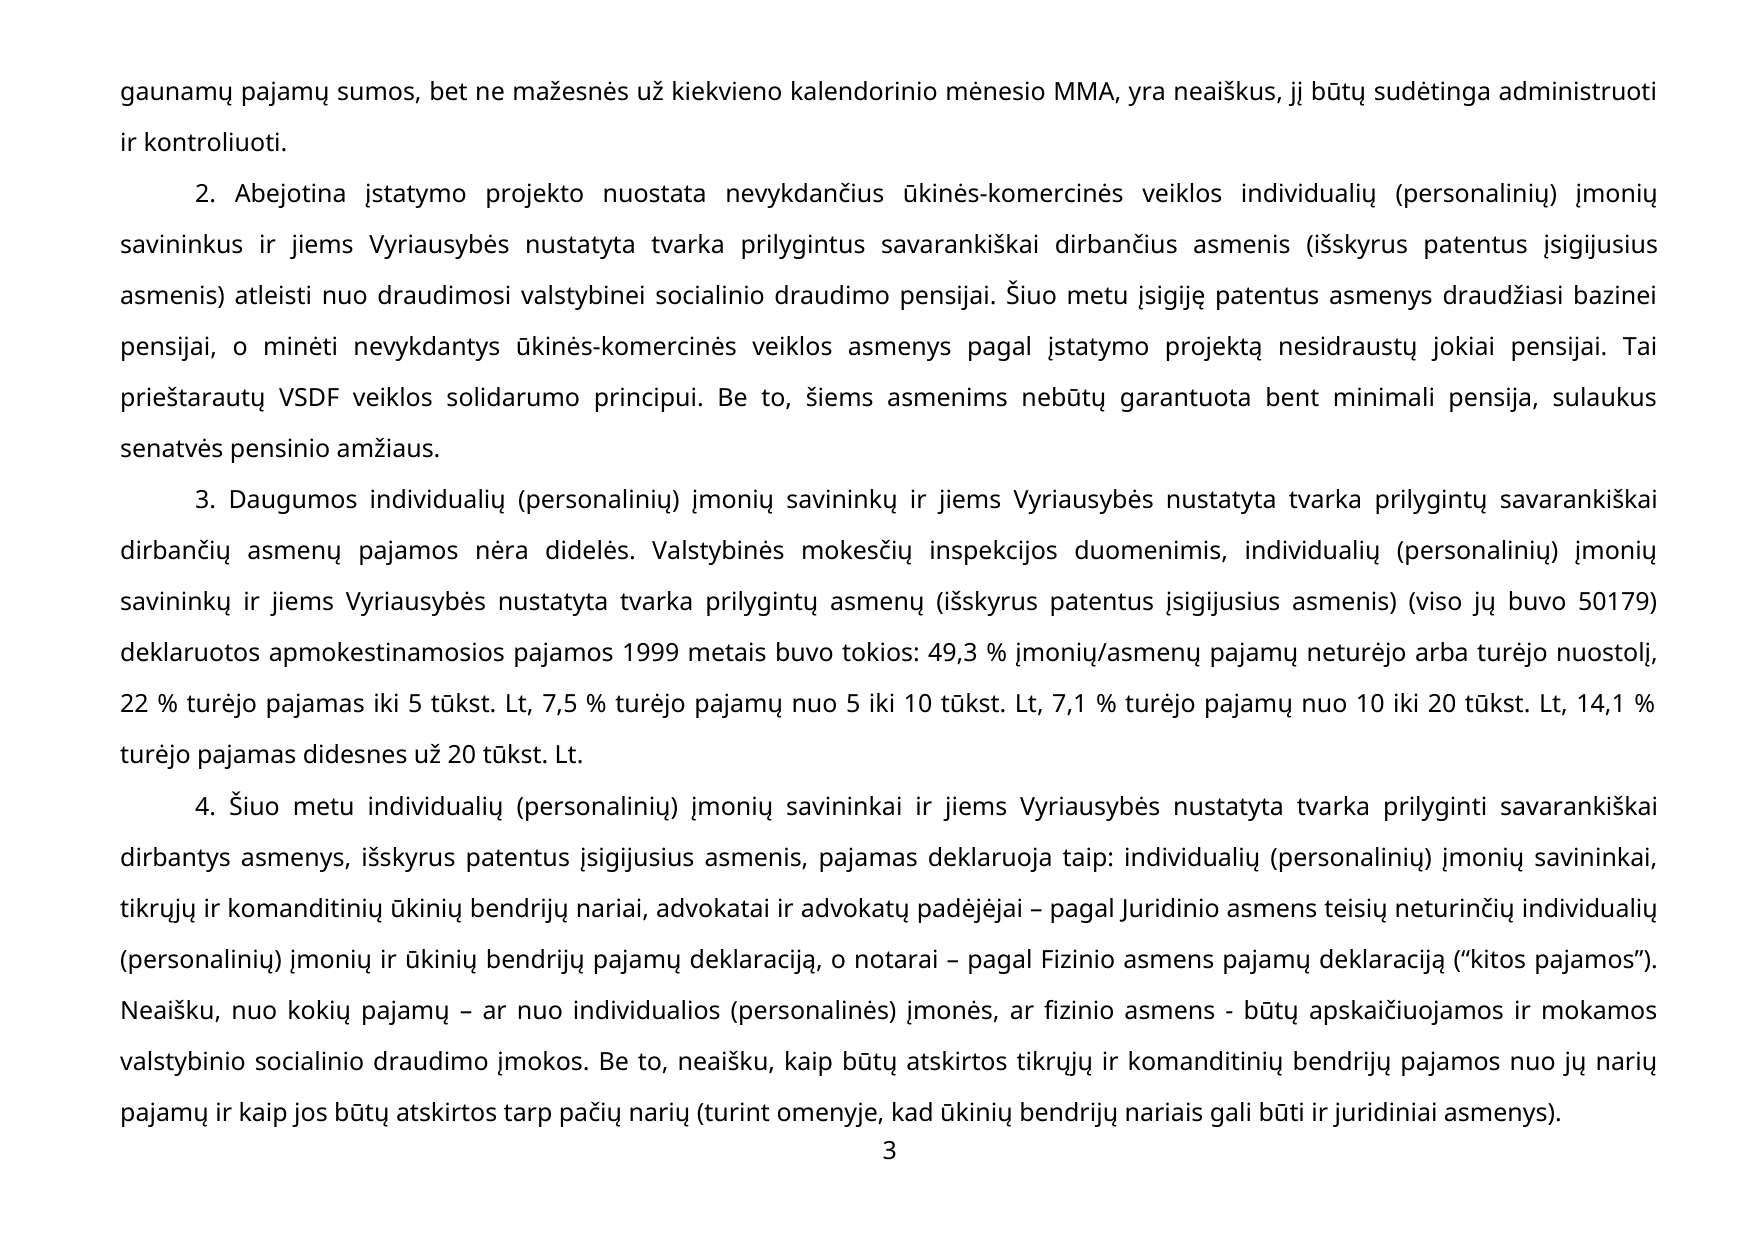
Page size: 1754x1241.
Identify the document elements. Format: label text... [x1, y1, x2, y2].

text 3. Daugumos individualių (personalinių) įmonių savininkų ir jiems Vyriausybės nustatyta tvarka prilygintų savarankiškai dirbančių asmenų pajamos nėra didelės. Valstybinės mokesčių inspekcijos duomenimis, individualių (personalinių) įmonių savininkų ir jiems Vyriausybės nustatyta tvarka prilygintų asmenų (išskyrus patentus įsigijusius asmenis) (viso jų buvo 50179) deklaruotos apmokestinamosios pajamos 1999 metais buvo tokios: 49,3 % įmonių/asmenų pajamų neturėjo arba turėjo nuostolį, 22 % turėjo pajamas iki 5 tūkst. Lt, 7,5 % turėjo pajamų nuo 5 iki 10 tūkst. Lt, 7,1 % turėjo pajamų nuo 10 iki 20 tūkst. Lt, 14,1 % turėjo pajamas didesnes už 20 tūkst. Lt. [120, 482, 1659, 771]
text 2. Abejotina įstatymo projekto nuostata nevykdančius ūkinės-komercinės veiklos individualių (personalinių) įmonių savininkus ir jiems Vyriausybės nustatyta tvarka prilygintus savarankiškai dirbančius asmenis (išskyrus patentus įsigijusius asmenis) atleisti nuo draudimosi valstybinei socialinio draudimo pensijai. Šiuo metu įsigiję patentus asmenys draudžiasi bazinei pensijai, o minėti nevykdantys ūkinės-komercinės veiklos asmenys pagal įstatymo projektą nesidraustų jokiai pensijai. Tai prieštarautų VSDF veiklos solidarumo principui. Be to, šiems asmenims nebūtų garantuota bent minimali pensija, sulaukus senatvės pensinio amžiaus. [120, 176, 1659, 465]
text gaunamų pajamų sumos, bet ne mažesnės už kiekvieno kalendorinio mėnesio MMA, yra neaiškus, jį būtų sudėtinga administruoti ir kontroliuoti. [120, 73, 1659, 159]
text 4. Šiuo metu individualių (personalinių) įmonių savininkai ir jiems Vyriausybės nustatyta tvarka prilyginti savarankiškai dirbantys asmenys, išskyrus patentus įsigijusius asmenis, pajamas deklaruoja taip: individualių (personalinių) įmonių savininkai, tikrųjų ir komanditinių ūkinių bendrijų nariai, advokatai ir advokatų padėjėjai – pagal Juridinio asmens teisių neturinčių individualių (personalinių) įmonių ir ūkinių bendrijų pajamų deklaraciją, o notarai – pagal Fizinio asmens pajamų deklaraciją (“kitos pajamos”). Neaišku, nuo kokių pajamų – ar nuo individualios (personalinės) įmonės, ar fizinio asmens - būtų apskaičiuojamos ir mokamos valstybinio socialinio draudimo įmokos. Be to, neaišku, kaip būtų atskirtos tikrųjų ir komanditinių bendrijų pajamos nuo jų narių pajamų ir kaip jos būtų atskirtos tarp pačių narių (turint omenyje, kad ūkinių bendrijų nariais gali būti ir juridiniai asmenys). [120, 788, 1659, 1128]
